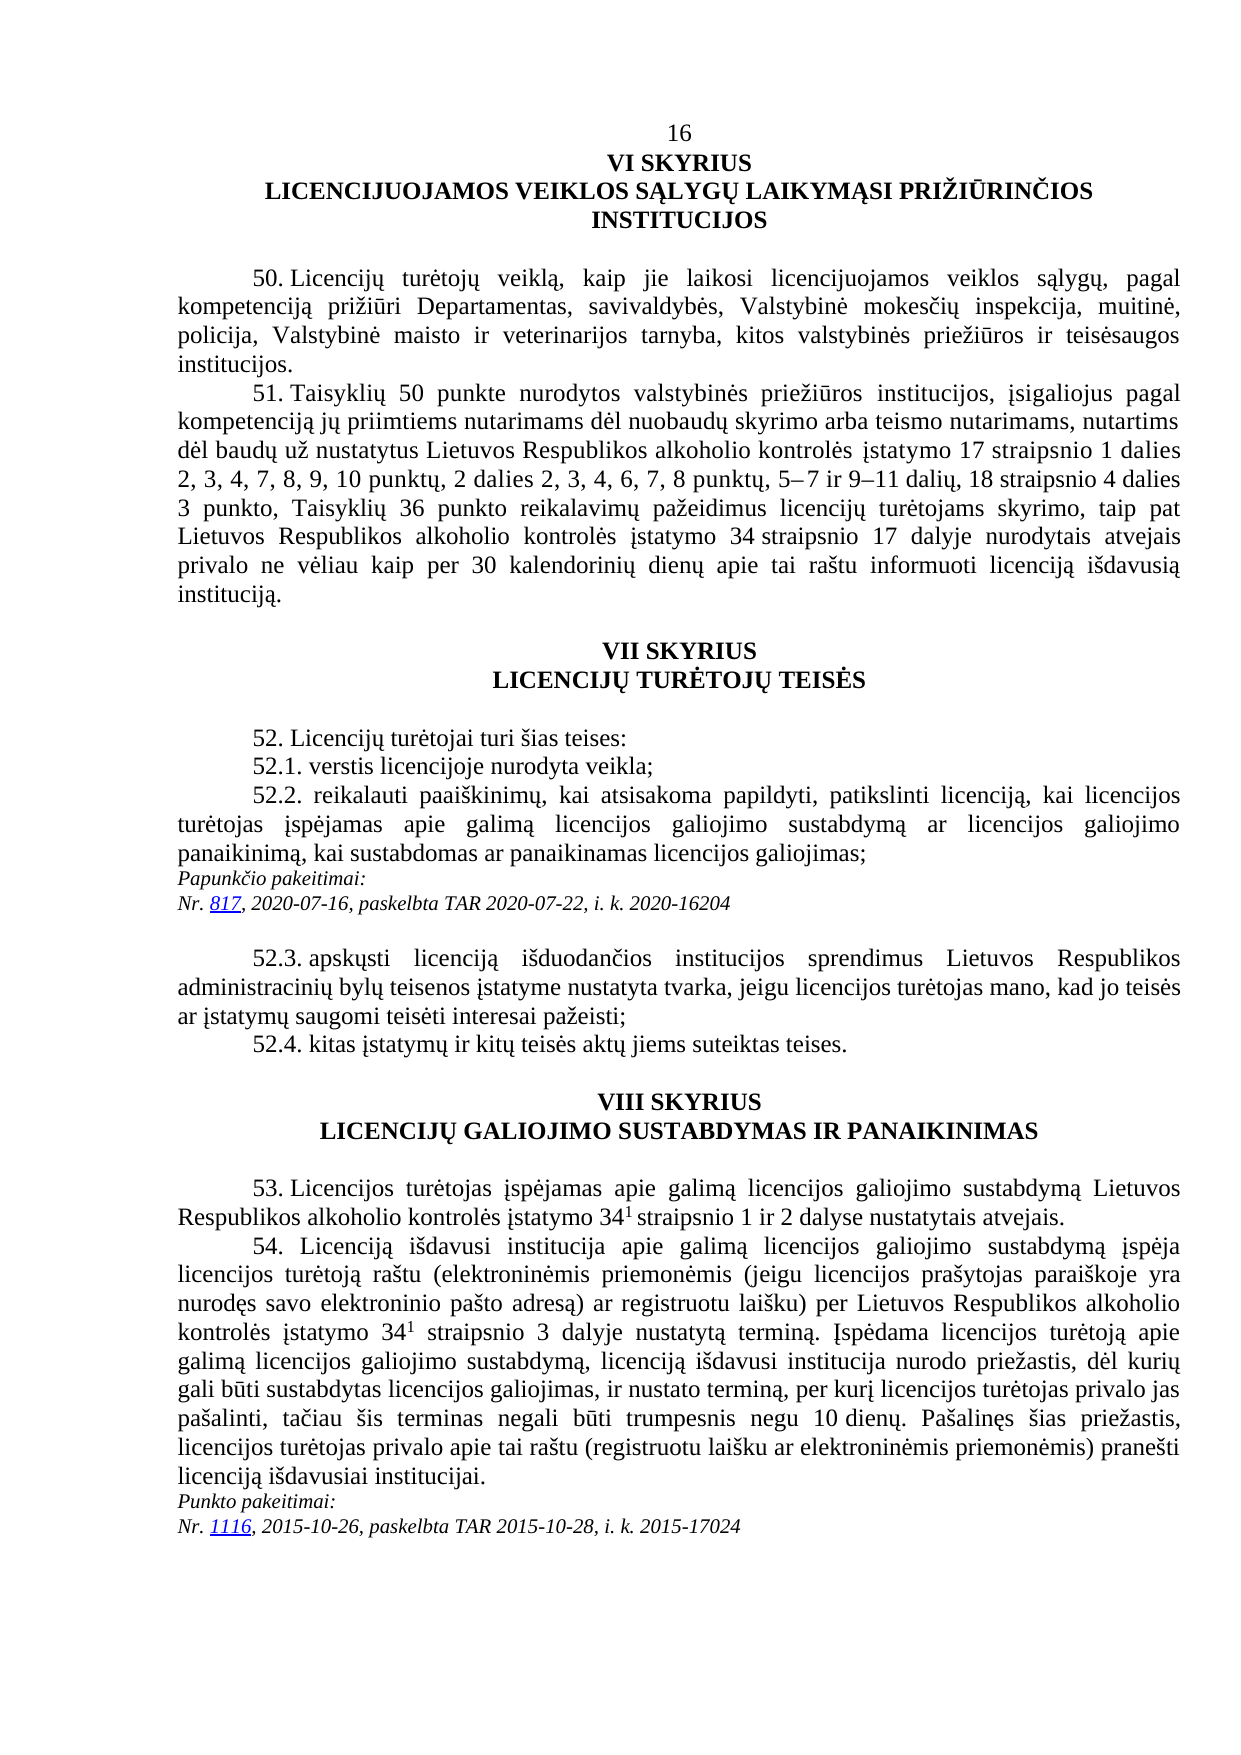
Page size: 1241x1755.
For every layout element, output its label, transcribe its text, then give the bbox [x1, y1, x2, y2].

text LICENCIJŲ TURĖTOJŲ TEISĖS [177, 665, 1181, 694]
text 54. Licenciją išdavusi institucija apie galimą licencijos galiojimo sustabdymą įspėja licencijos turėtoją raštu (elektroninėmis priemonėmis (jeigu licencijos prašytojas paraiškoje yra nurodęs savo elektroninio pašto adresą) ar registruotu laišku) per Lietuvos Respublikos alkoholio kontrolės įstatymo 341 straipsnio 3 dalyje nustatytą terminą. Įspėdama licencijos turėtoją apie galimą licencijos galiojimo sustabdymą, licenciją išdavusi institucija nurodo priežastis, dėl kurių gali būti sustabdytas licencijos galiojimas, ir nustato terminą, per kurį licencijos turėtojas privalo jas pašalinti, tačiau šis terminas negali būti trumpesnis negu 10 dienų. Pašalinęs šias priežastis, licencijos turėtojas privalo apie tai raštu (registruotu laišku ar elektroninėmis priemonėmis) pranešti licenciją išdavusiai institucijai. [177, 1231, 1181, 1489]
text 50. Licencijų turėtojų veiklą, kaip jie laikosi licencijuojamos veiklos sąlygų, pagal kompetenciją prižiūri Departamentas, savivaldybės, Valstybinė mokesčių inspekcija, muitinė, policija, Valstybinė maisto ir veterinarijos tarnyba, kitos valstybinės priežiūros ir teisėsaugos institucijos. [177, 263, 1181, 378]
text LICENCIJŲ GALIOJIMO SUSTABDYMAS IR PANAIKINIMAS [177, 1116, 1181, 1144]
text Punkto pakeitimai: [177, 1489, 1181, 1513]
text VIII SKYRIUS [177, 1087, 1181, 1116]
text 52.2. reikalauti paaiškinimų, kai atsisakoma papildyti, patikslinti licenciją, kai licencijos turėtojas įspėjamas apie galimą licencijos galiojimo sustabdymą ar licencijos galiojimo panaikinimą, kai sustabdomas ar panaikinamas licencijos galiojimas; [177, 780, 1181, 866]
text 53. Licencijos turėtojas įspėjamas apie galimą licencijos galiojimo sustabdymą Lietuvos Respublikos alkoholio kontrolės įstatymo 341 straipsnio 1 ir 2 dalyse nustatytais atvejais. [177, 1173, 1181, 1231]
text VI SKYRIUS [177, 148, 1181, 176]
text 52.4. kitas įstatymų ir kitų teisės aktų jiems suteiktas teises. [177, 1029, 1181, 1058]
text 51. Taisyklių 50 punkte nurodytos valstybinės priežiūros institucijos, įsigaliojus pagal kompetenciją jų priimtiems nutarimams dėl nuobaudų skyrimo arba teismo nutarimams, nutartims dėl baudų už nustatytus Lietuvos Respublikos alkoholio kontrolės įstatymo 17 straipsnio 1 dalies 2, 3, 4, 7, 8, 9, 10 punktų, 2 dalies 2, 3, 4, 6, 7, 8 punktų, 5–7 ir 9–11 dalių, 18 straipsnio 4 dalies 3 punkto, Taisyklių 36 punkto reikalavimų pažeidimus licencijų turėtojams skyrimo, taip pat Lietuvos Respublikos alkoholio kontrolės įstatymo 34 straipsnio 17 dalyje nurodytais atvejais privalo ne vėliau kaip per 30 kalendorinių dienų apie tai raštu informuoti licenciją išdavusią instituciją. [177, 378, 1181, 608]
text Papunkčio pakeitimai: [177, 866, 1181, 890]
text 52. Licencijų turėtojai turi šias teises: [177, 723, 1181, 751]
text 52.1. verstis licencijoje nurodyta veikla; [177, 751, 1181, 780]
text Nr. 817, 2020-07-16, paskelbta TAR 2020-07-22, i. k. 2020-16204 [177, 890, 1181, 914]
text Nr. 1116, 2015-10-26, paskelbta TAR 2015-10-28, i. k. 2015-17024 [177, 1513, 1181, 1538]
text VII SKYRIUS [177, 636, 1181, 665]
text LICENCIJUOJAMOS VEIKLOS SĄLYGŲ LAIKYMĄSI PRIŽIŪRINČIOS INSTITUCIJOS [177, 176, 1181, 234]
text 52.3. apskųsti licenciją išduodančios institucijos sprendimus Lietuvos Respublikos administracinių bylų teisenos įstatyme nustatyta tvarka, jeigu licencijos turėtojas mano, kad jo teisės ar įstatymų saugomi teisėti interesai pažeisti; [177, 943, 1181, 1029]
